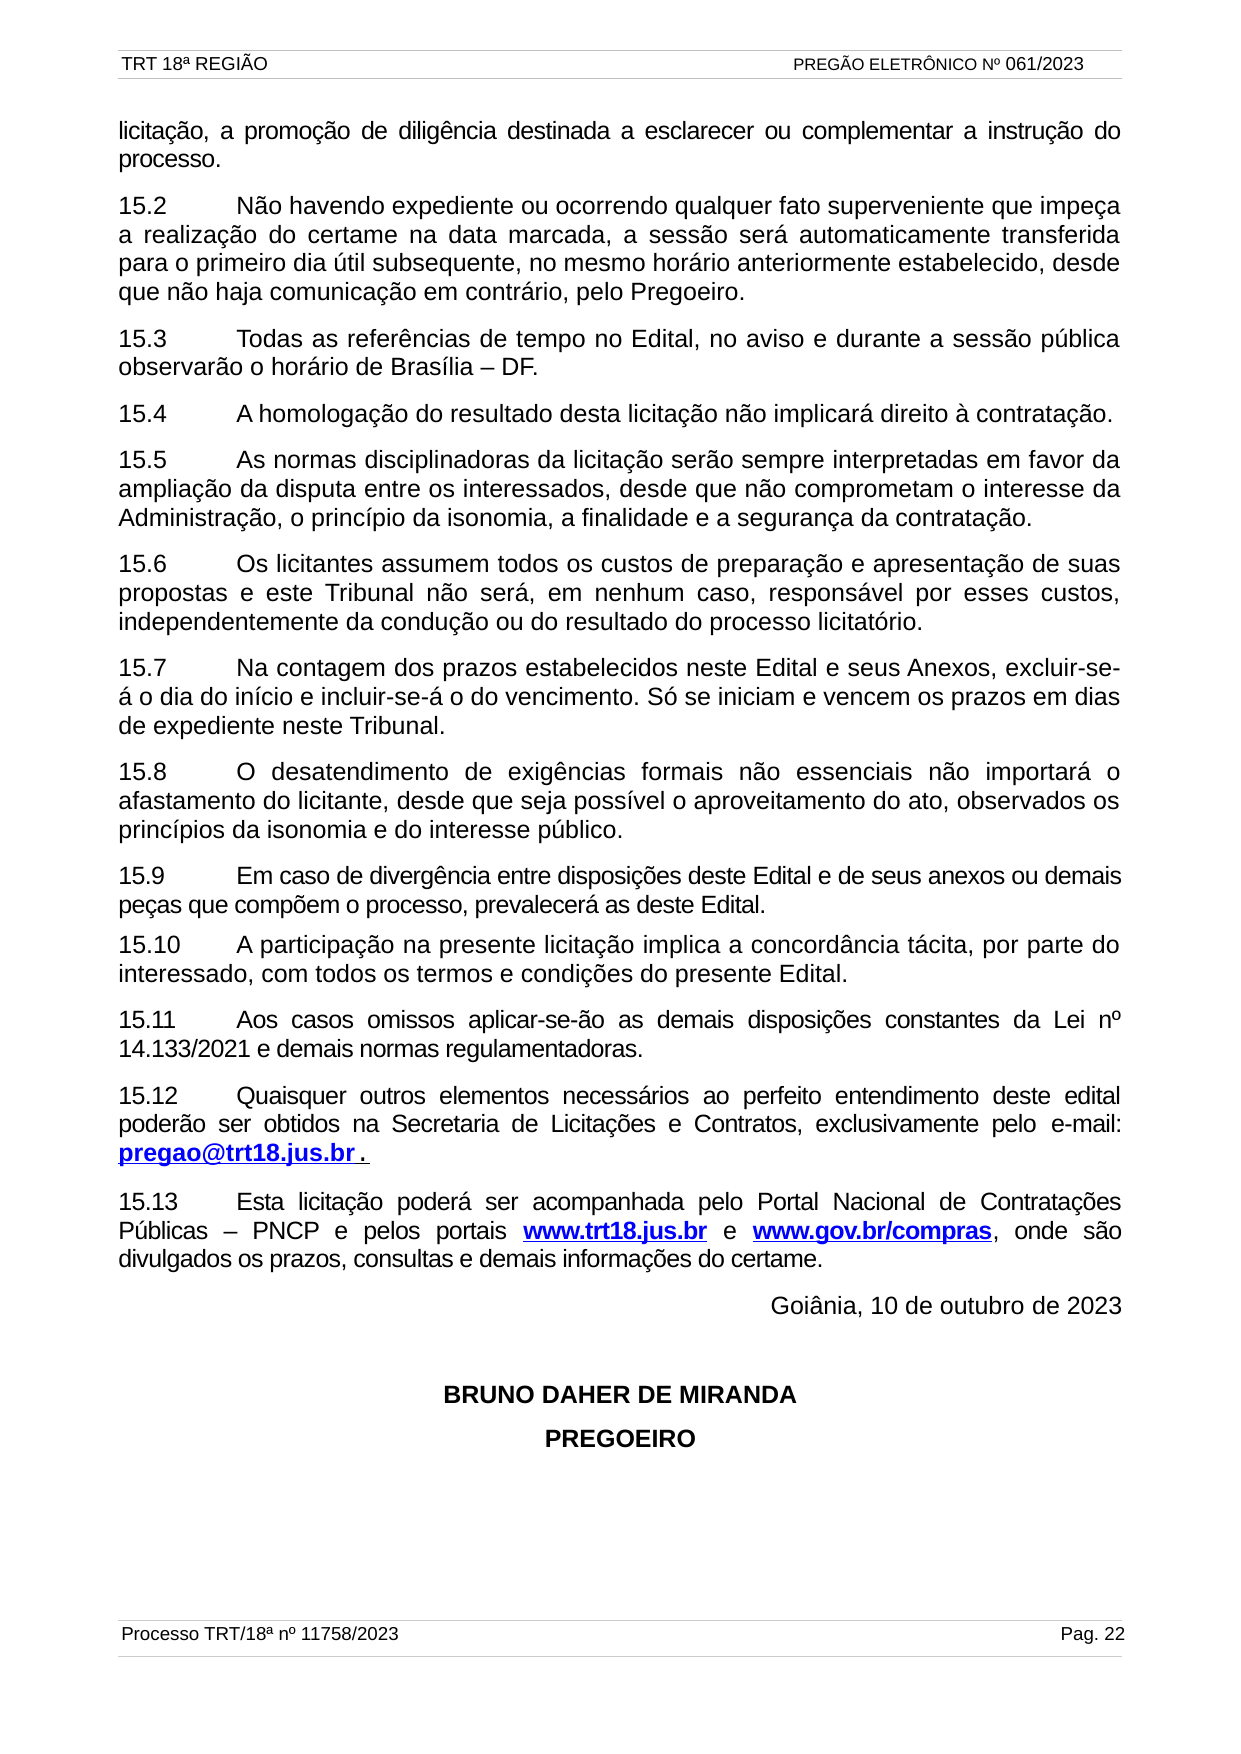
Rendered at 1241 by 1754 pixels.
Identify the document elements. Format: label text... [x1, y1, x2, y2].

text 15.3 Todas as referências de tempo no Edital, no aviso e durante a sessão pública observarão o horário de Brasília – DF. [118, 323, 1122, 381]
text 15.7 Na contagem dos prazos estabelecidos neste Edital e seus Anexos, excluir-se-á o dia do início e incluir-se-á o do vencimento. Só se iniciam e vencem os prazos em dias de expediente neste Tribunal. [118, 653, 1122, 739]
text 15.5 As normas disciplinadoras da licitação serão sempre interpretadas em favor da ampliação da disputa entre os interessados, desde que não comprometam o interesse da Administração, o princípio da isonomia, a finalidade e a segurança da contratação. [118, 445, 1122, 531]
text licitação, a promoção de diligência destinada a esclarecer ou complementar a instrução do processo. [118, 116, 1122, 173]
text Goiânia, 10 de outubro de 2023 [118, 1291, 1122, 1319]
text 15.13 Esta licitação poderá ser acompanhada pelo Portal Nacional de Contratações Públicas – PNCP e pelos portais www.trt18.jus.br e www.gov.br/compras, onde são divulgados os prazos, consultas e demais informações do certame. [118, 1187, 1122, 1273]
text 15.9 Em caso de divergência entre disposições deste Edital e de seus anexos ou demais peças que compõem o processo, prevalecerá as deste Edital. [118, 861, 1122, 918]
text 15.6 Os licitantes assumem todos os custos de preparação e apresentação de suas propostas e este Tribunal não será, em nenhum caso, responsável por esses custos, independentemente da condução ou do resultado do processo licitatório. [118, 549, 1122, 635]
text 15.12 Quaisquer outros elementos necessários ao perfeito entendimento deste edital poderão ser obtidos na Secretaria de Licitações e Contratos, exclusivamente pelo e-mail: pregao@trt18.jus.br. [118, 1081, 1122, 1169]
text PREGOEIRO [118, 1423, 1122, 1452]
text 15.11 Aos casos omissos aplicar-se-ão as demais disposições constantes da Lei nº 14.133/2021 e demais normas regulamentadoras. [118, 1006, 1122, 1063]
text 15.4 A homologação do resultado desta licitação não implicará direito à contratação. [118, 399, 1122, 427]
text 15.8 O desatendimento de exigências formais não essenciais não importará o afastamento do licitante, desde que seja possível o aproveitamento do ato, observados os princípios da isonomia e do interesse público. [118, 757, 1122, 843]
text BRUNO DAHER DE MIRANDA [118, 1380, 1122, 1409]
text 15.10 A participação na presente licitação implica a concordância tácita, por parte do interessado, com todos os termos e condições do presente Edital. [118, 930, 1122, 988]
text 15.2 Não havendo expediente ou ocorrendo qualquer fato superveniente que impeça a realização do certame na data marcada, a sessão será automaticamente transferida para o primeiro dia útil subsequente, no mesmo horário anteriormente estabelecido, desde que não haja comunicação em contrário, pelo Pregoeiro. [118, 191, 1122, 306]
